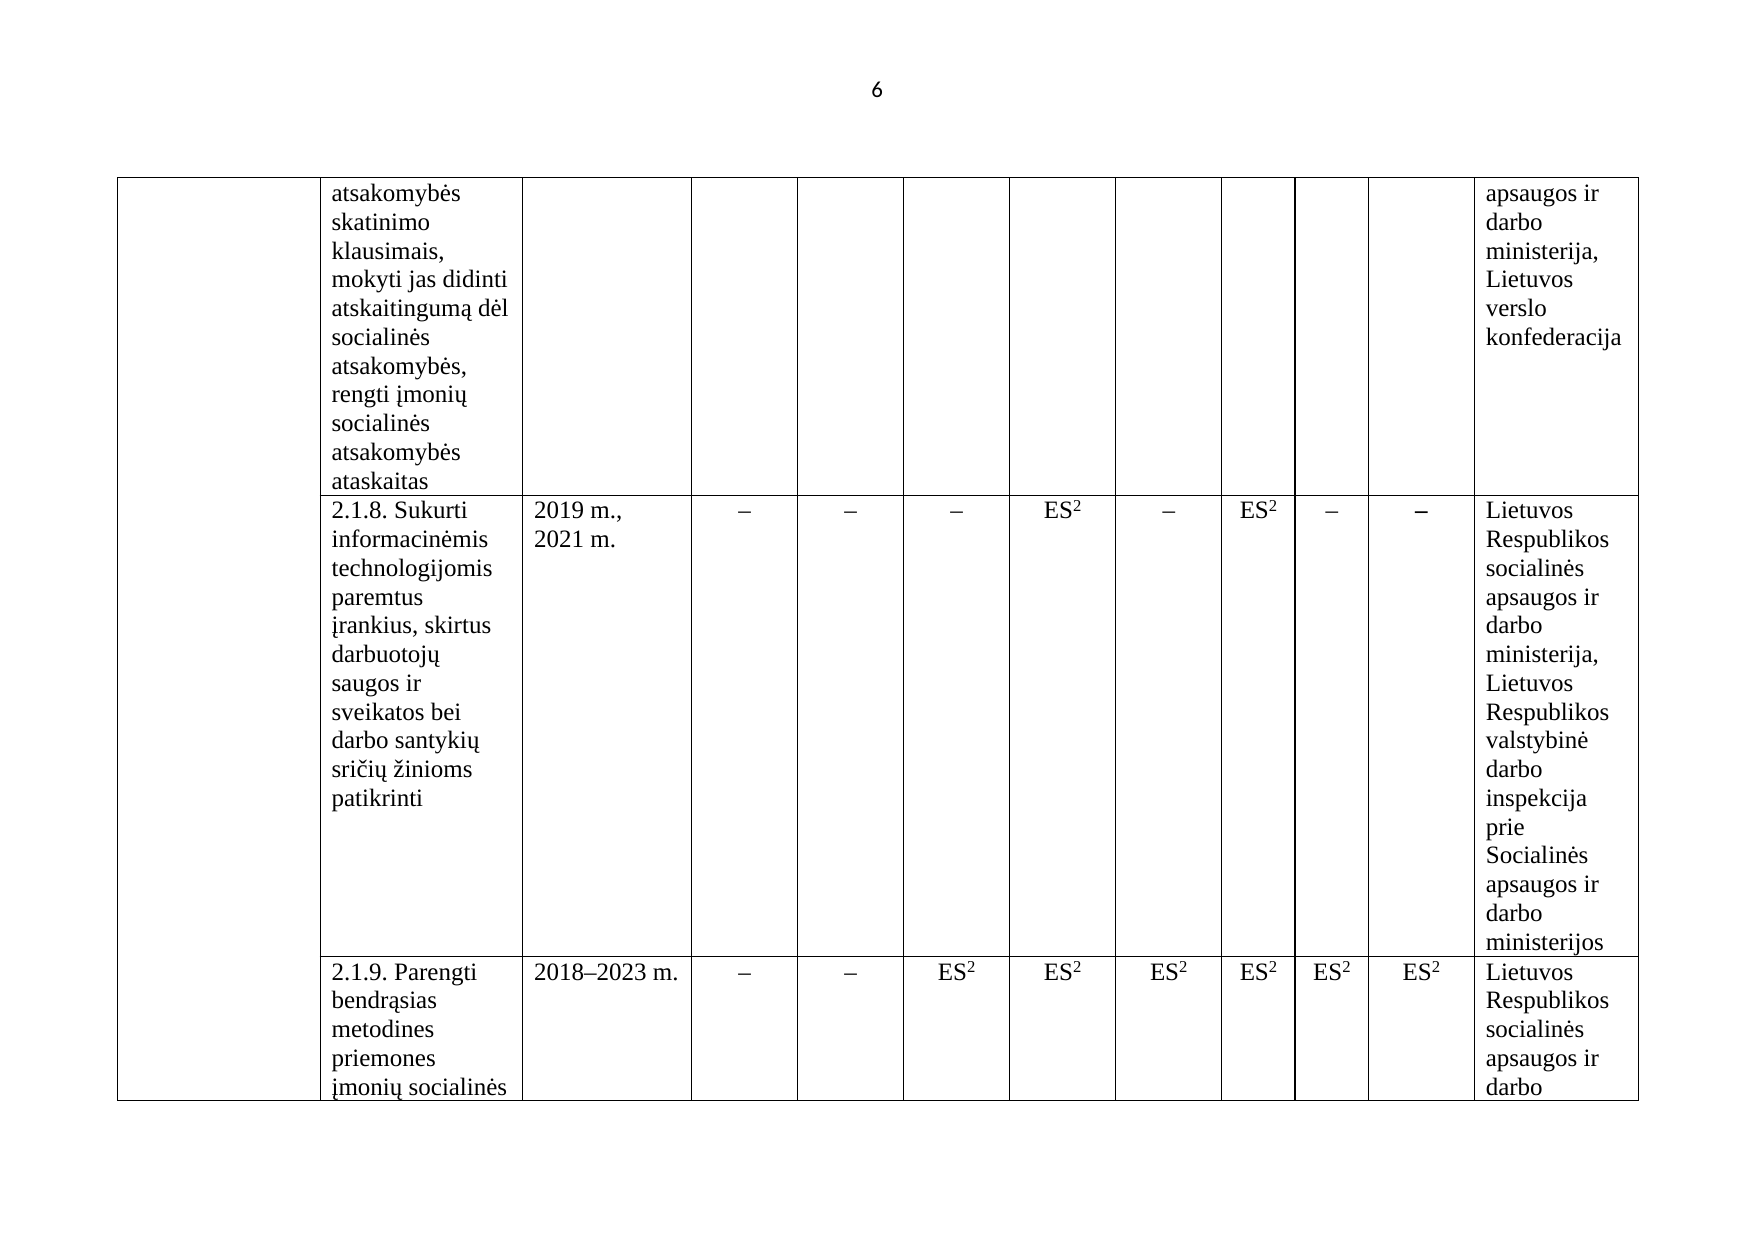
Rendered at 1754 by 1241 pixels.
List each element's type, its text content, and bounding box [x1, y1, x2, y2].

table_cell Lietuvos Respublikos socialinės apsaugos ir darbo ministerija, Lietuvos Respublikos valstybinė darbo inspekcija prie Socialinės apsaugos ir darbo ministerijos [1475, 496, 1638, 956]
table_cell – [798, 957, 903, 1100]
table_cell [1010, 178, 1115, 494]
table_cell 2018–2023 m. [523, 957, 691, 1100]
table_cell apsaugos ir darbo ministerija, Lietuvos verslo konfederacija [1475, 178, 1638, 494]
table_cell [1116, 178, 1221, 494]
table_cell ES2 [1222, 957, 1294, 1100]
table_cell – [1369, 496, 1474, 956]
table_cell 2.1.9. Parengti bendrąsias metodines priemones įmonių socialinės [321, 957, 522, 1100]
table_cell ES2 [1222, 496, 1294, 956]
table_cell [1222, 178, 1294, 494]
table_cell [1296, 178, 1368, 494]
table_cell ES2 [1010, 496, 1115, 956]
table_cell [118, 178, 320, 1100]
table_cell Lietuvos Respublikos socialinės apsaugos ir darbo [1475, 957, 1638, 1100]
table_cell – [1296, 496, 1368, 956]
table_cell – [904, 496, 1009, 956]
table_cell 2019 m., 2021 m. [523, 496, 691, 956]
table_cell [904, 178, 1009, 494]
table_cell – [692, 957, 797, 1100]
table_cell ES2 [1296, 957, 1368, 1100]
table_cell ES2 [904, 957, 1009, 1100]
table_cell [523, 178, 691, 494]
table_cell [1369, 178, 1474, 494]
table_cell ES2 [1010, 957, 1115, 1100]
table_cell atsakomybės skatinimo klausimais, mokyti jas didinti atskaitingumą dėl socialinės atsakomybės, rengti įmonių socialinės atsakomybės ataskaitas [321, 178, 522, 494]
table_cell – [1116, 496, 1221, 956]
table_cell 2.1.8. Sukurti informacinėmis technologijomis paremtus įrankius, skirtus darbuotojų saugos ir sveikatos bei darbo santykių sričių žinioms patikrinti [321, 496, 522, 956]
table_cell ES2 [1116, 957, 1221, 1100]
table_cell ES2 [1369, 957, 1474, 1100]
table_cell – [692, 496, 797, 956]
table_cell [692, 178, 797, 494]
table_cell [798, 178, 903, 494]
table_cell – [798, 496, 903, 956]
